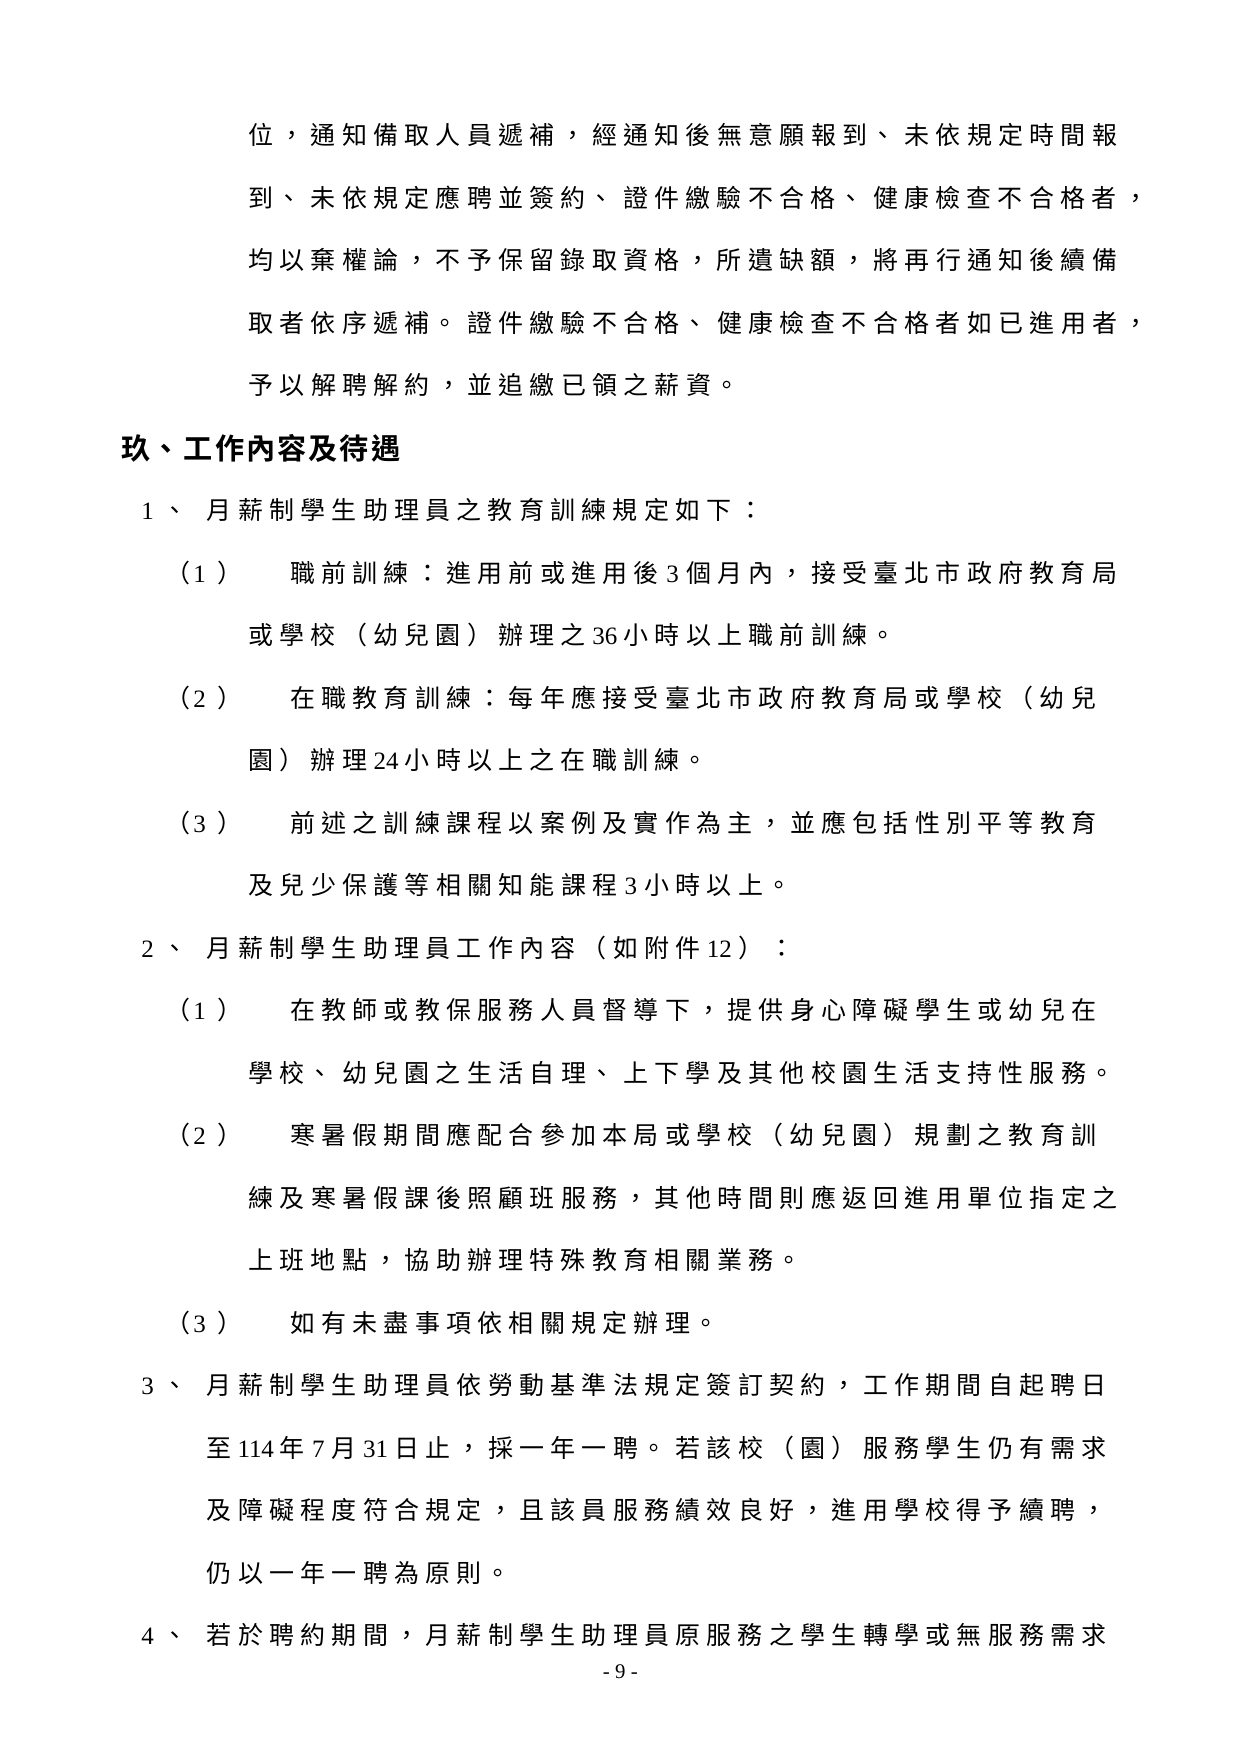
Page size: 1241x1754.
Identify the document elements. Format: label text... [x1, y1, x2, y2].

list 月薪制學生助理員之教育訓練規定如下： [135, 467, 1120, 530]
list 備取人員，備取人員候用資格：經本次甄選獲備取資格者，候用期間及遞補資格保留至113年12月2日（星期一）止。候用期間如進用學校進用之月薪制學生助理人員未完成報到或離職，致該校產生缺額，由本市北區特教資源中心依公告學校序及備取序位，通知備取人員遞補，經通知後無意願報到、未依規定時間報到、未依規定應聘並簽約、證件繳驗不合格、健康檢查不合格者，均以棄權論，不予保留錄取資格，所遺缺額，將再行通知後續備取者依序遞補。證件繳驗不合格、健康檢查不合格者如已進用者，予以解聘解約，並追繳已領之薪資。 [237, 92, 1120, 405]
text 玖、工作內容及待遇 [120, 405, 1120, 467]
list 寒暑假期間應配合參加本局或學校（幼兒園）規劃之教育訓練及寒暑假課後照顧班服務，其他時間則應返回進用單位指定之上班地點，協助辦理特殊教育相關業務。 [162, 1092, 1120, 1280]
list 前述之訓練課程以案例及實作為主，並應包括性別平等教育及兒少保護等相關知能課程3小時以上。 [162, 780, 1120, 905]
list 在教師或教保服務人員督導下，提供身心障礙學生或幼兒在學校、幼兒園之生活自理、上下學及其他校園生活支持性服務。 [162, 967, 1120, 1092]
list 月薪制學生助理員依勞動基準法規定簽訂契約，工作期間自起聘日至114年7月31日止，採一年一聘。若該校（園）服務學生仍有需求及障礙程度符合規定，且該員服務績效良好，進用學校得予續聘，仍以一年一聘為原則。 [135, 1342, 1120, 1592]
list 職前訓練：進用前或進用後3個月內，接受臺北市政府教育局或學校（幼兒園）辦理之36小時以上職前訓練。 [162, 530, 1120, 655]
list 月薪制學生助理員工作內容（如附件12）： [135, 905, 1120, 967]
list 在職教育訓練：每年應接受臺北市政府教育局或學校（幼兒園）辦理24小時以上之在職訓練。 [162, 655, 1120, 780]
list 若於聘約期間，月薪制學生助理員原服務之學生轉學或無服務需求 [135, 1592, 1120, 1655]
list 如有未盡事項依相關規定辦理。 [162, 1280, 1120, 1342]
